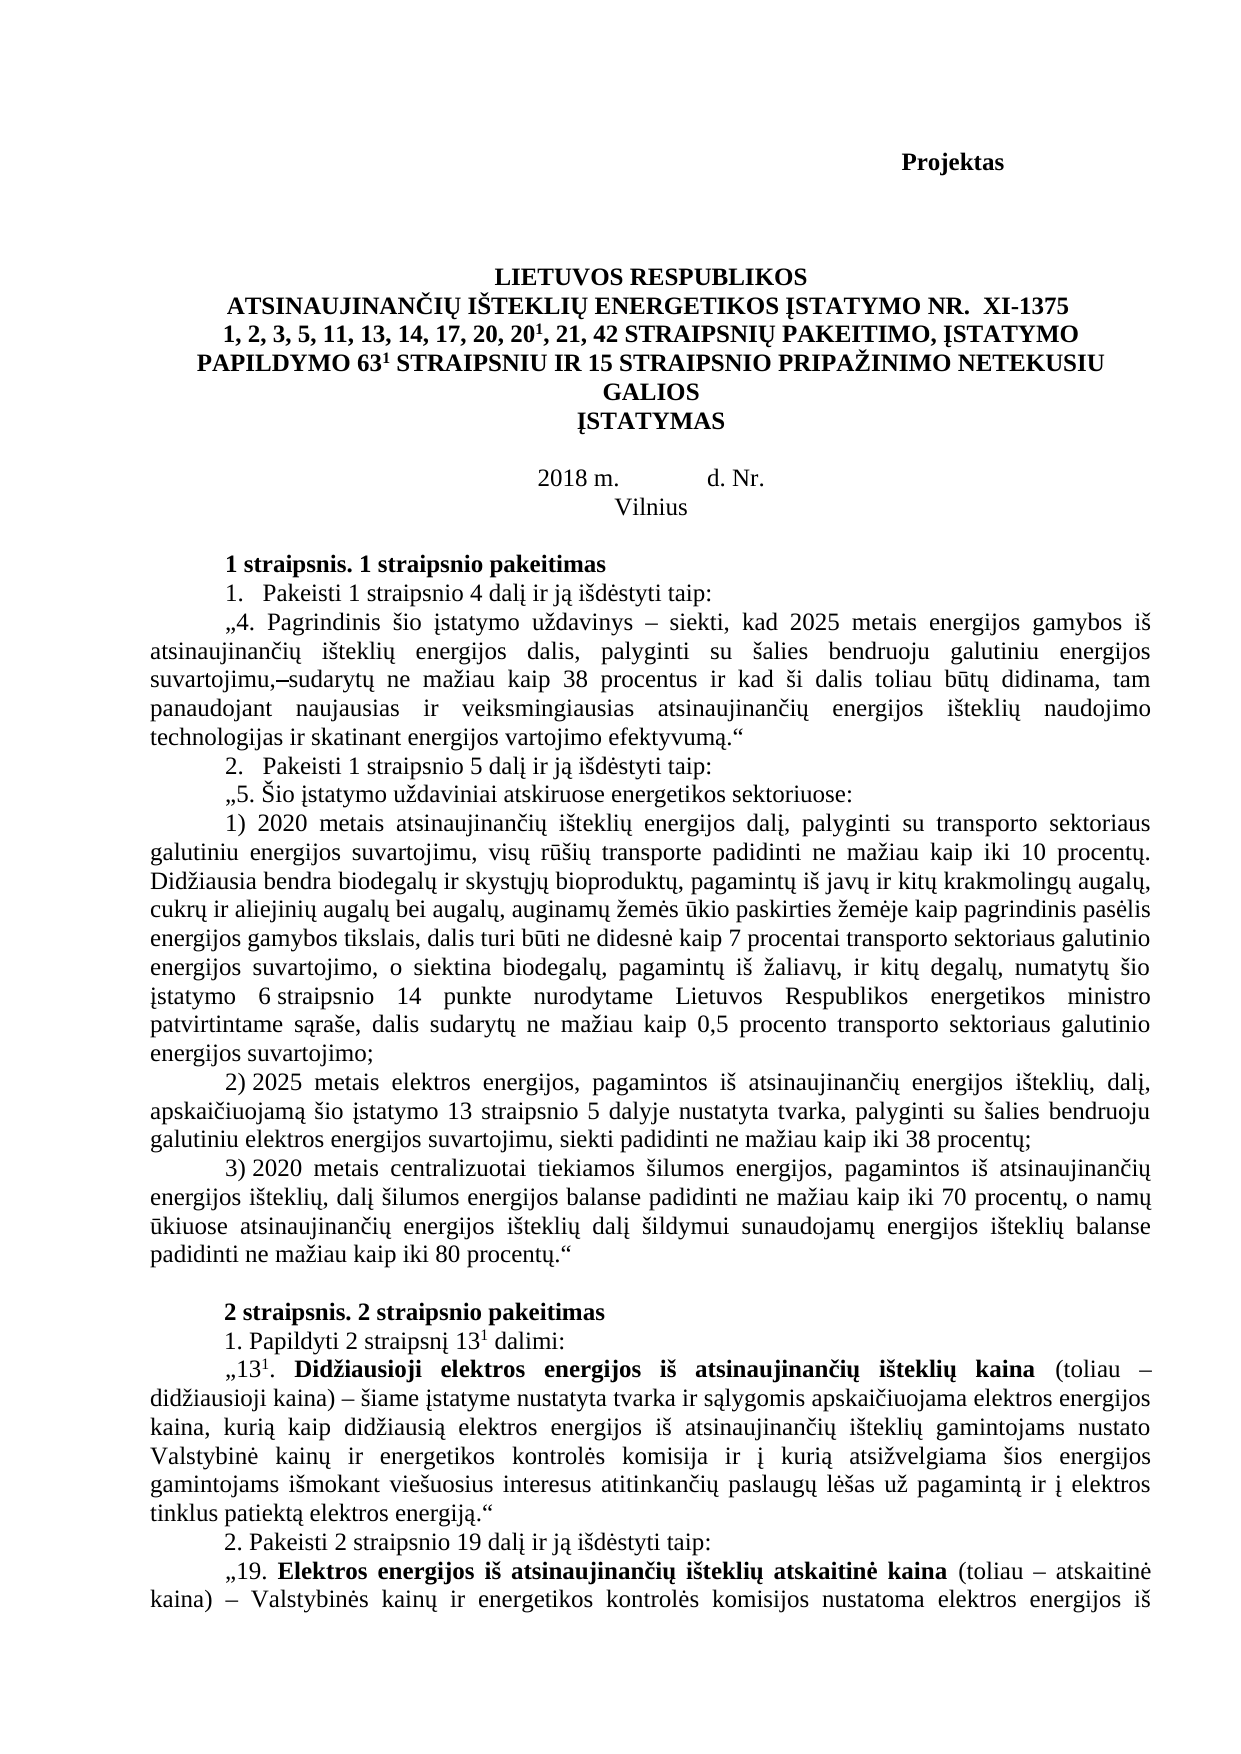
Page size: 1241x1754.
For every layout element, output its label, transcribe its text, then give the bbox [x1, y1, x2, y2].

text Vilnius [150, 492, 1152, 521]
text LIETUVOS RESPUBLIKOS [150, 262, 1152, 291]
text 1. Papildyti 2 straipsnį 131 dalimi: [150, 1326, 1152, 1354]
text 1) 2020 metais atsinaujinančių išteklių energijos dalį, palyginti su transporto sektoriaus galutiniu energijos suvartojimu, visų rūšių transporte padidinti ne mažiau kaip iki 10 procentų. Didžiausia bendra biodegalų ir skystųjų bioproduktų, pagamintų iš javų ir kitų krakmolingų augalų, cukrų ir aliejinių augalų bei augalų, auginamų žemės ūkio paskirties žemėje kaip pagrindinis pasėlis energijos gamybos tikslais, dalis turi būti ne didesnė kaip 7 procentai transporto sektoriaus galutinio energijos suvartojimo, o siektina biodegalų, pagamintų iš žaliavų, ir kitų degalų, numatytų šio įstatymo 6 straipsnio 14 punkte nurodytame Lietuvos Respublikos energetikos ministro patvirtintame sąraše, dalis sudarytų ne mažiau kaip 0,5 procento transporto sektoriaus galutinio energijos suvartojimo; [150, 808, 1152, 1067]
text 2) 2025 metais elektros energijos, pagamintos iš atsinaujinančių energijos išteklių, dalį, apskaičiuojamą šio įstatymo 13 straipsnio 5 dalyje nustatyta tvarka, palyginti su šalies bendruoju galutiniu elektros energijos suvartojimu, siekti padidinti ne mažiau kaip iki 38 procentų; [150, 1067, 1152, 1153]
text „4. Pagrindinis šio įstatymo uždavinys – siekti, kad 2025 metais energijos gamybos iš atsinaujinančių išteklių energijos dalis, palyginti su šalies bendruoju galutiniu energijos suvartojimu, sudarytų ne mažiau kaip 38 procentus ir kad ši dalis toliau būtų didinama, tam panaudojant naujausias ir veiksmingiausias atsinaujinančių energijos išteklių naudojimo technologijas ir skatinant energijos vartojimo efektyvumą.“ [150, 607, 1152, 751]
text 2. Pakeisti 2 straipsnio 19 dalį ir ją išdėstyti taip: [150, 1527, 1152, 1556]
text 1. Pakeisti 1 straipsnio 4 dalį ir ją išdėstyti taip: [225, 578, 1152, 607]
text 2 straipsnis. 2 straipsnio pakeitimas [150, 1297, 1152, 1326]
text ĮSTATYMAS [150, 406, 1152, 434]
text „19. Elektros energijos iš atsinaujinančių išteklių atskaitinė kaina (toliau – atskaitinė kaina) – Valstybinės kainų ir energetikos kontrolės komisijos nustatoma elektros energijos iš [150, 1556, 1152, 1613]
text 2. Pakeisti 1 straipsnio 5 dalį ir ją išdėstyti taip: [225, 751, 1152, 779]
text „131. Didžiausioji elektros energijos iš atsinaujinančių išteklių kaina (toliau – didžiausioji kaina) – šiame įstatyme nustatyta tvarka ir sąlygomis apskaičiuojama elektros energijos kaina, kurią kaip didžiausią elektros energijos iš atsinaujinančių išteklių gamintojams nustato Valstybinė kainų ir energetikos kontrolės komisija ir į kurią atsižvelgiama šios energijos gamintojams išmokant viešuosius interesus atitinkančių paslaugų lėšas už pagamintą ir į elektros tinklus patiektą elektros energiją.“ [150, 1354, 1152, 1527]
text 3) 2020 metais centralizuotai tiekiamos šilumos energijos, pagamintos iš atsinaujinančių energijos išteklių, dalį šilumos energijos balanse padidinti ne mažiau kaip iki 70 procentų, o namų ūkiuose atsinaujinančių energijos išteklių dalį šildymui sunaudojamų energijos išteklių balanse padidinti ne mažiau kaip iki 80 procentų.“ [150, 1153, 1152, 1268]
text 1 straipsnis. 1 straipsnio pakeitimas [225, 549, 1152, 578]
text „5. Šio įstatymo uždaviniai atskiruose energetikos sektoriuose: [150, 779, 1152, 808]
text 2018 m. d. Nr. [150, 463, 1152, 492]
text Projektas [859, 147, 1006, 176]
text ATSINAUJINANČIŲ IŠTEKLIŲ ENERGETIKOS ĮSTATYMO NR. XI-1375 1, 2, 3, 5, 11, 13, 14, 17, 20, 201, 21, 42 STRAIPSNIŲ PAKEITIMO, ĮSTATYMO PAPILDYMO 631 STRAIPSNIU IR 15 STRAIPSNIO PRIPAŽINIMO NETEKUSIU GALIOS [150, 291, 1152, 406]
